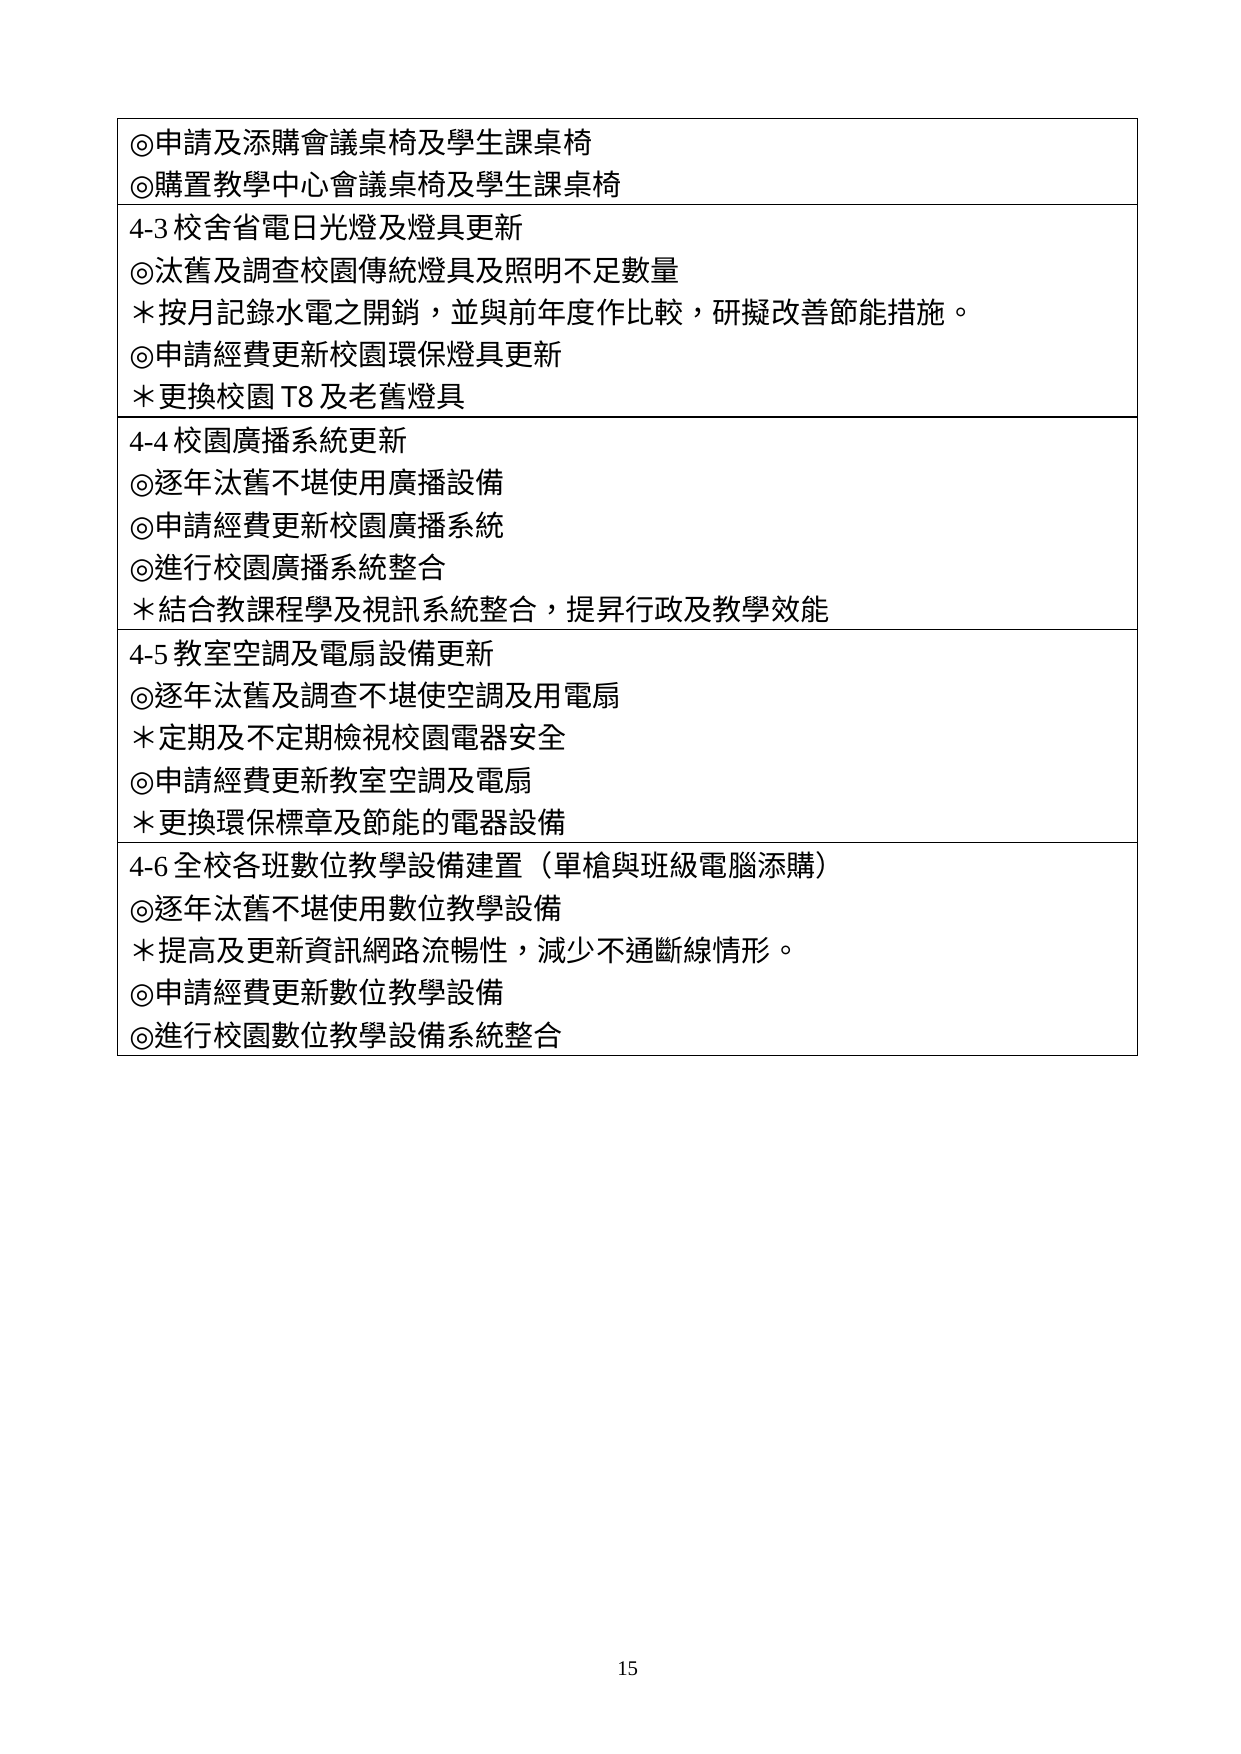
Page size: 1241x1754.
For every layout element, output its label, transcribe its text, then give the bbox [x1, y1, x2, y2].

table_cell 4-6全校各班數位教學設備建置（單槍與班級電腦添購） ◎逐年汰舊不堪使用數位教學設備 ＊提高及更新資訊網路流暢性，減少不通斷線情形。 ◎申請經費更新數位教學設備 ◎進行校園數位教學設備系統整合 [118, 843, 1137, 1055]
table_cell ◎申請及添購會議桌椅及學生課桌椅 ◎購置教學中心會議桌椅及學生課桌椅 [118, 119, 1137, 204]
table_cell 4-5教室空調及電扇設備更新 ◎逐年汰舊及調查不堪使空調及用電扇 ＊定期及不定期檢視校園電器安全 ◎申請經費更新教室空調及電扇 ＊更換環保標章及節能的電器設備 [118, 630, 1137, 842]
table_cell 4-4校園廣播系統更新 ◎逐年汰舊不堪使用廣播設備 ◎申請經費更新校園廣播系統 ◎進行校園廣播系統整合 ＊結合教課程學及視訊系統整合，提昇行政及教學效能 [118, 418, 1137, 629]
table_cell 4-3校舍省電日光燈及燈具更新 ◎汰舊及調查校園傳統燈具及照明不足數量 ＊按月記錄水電之開銷，並與前年度作比較，研擬改善節能措施。 ◎申請經費更新校園環保燈具更新 ＊更換校園T8及老舊燈具 [118, 205, 1137, 416]
